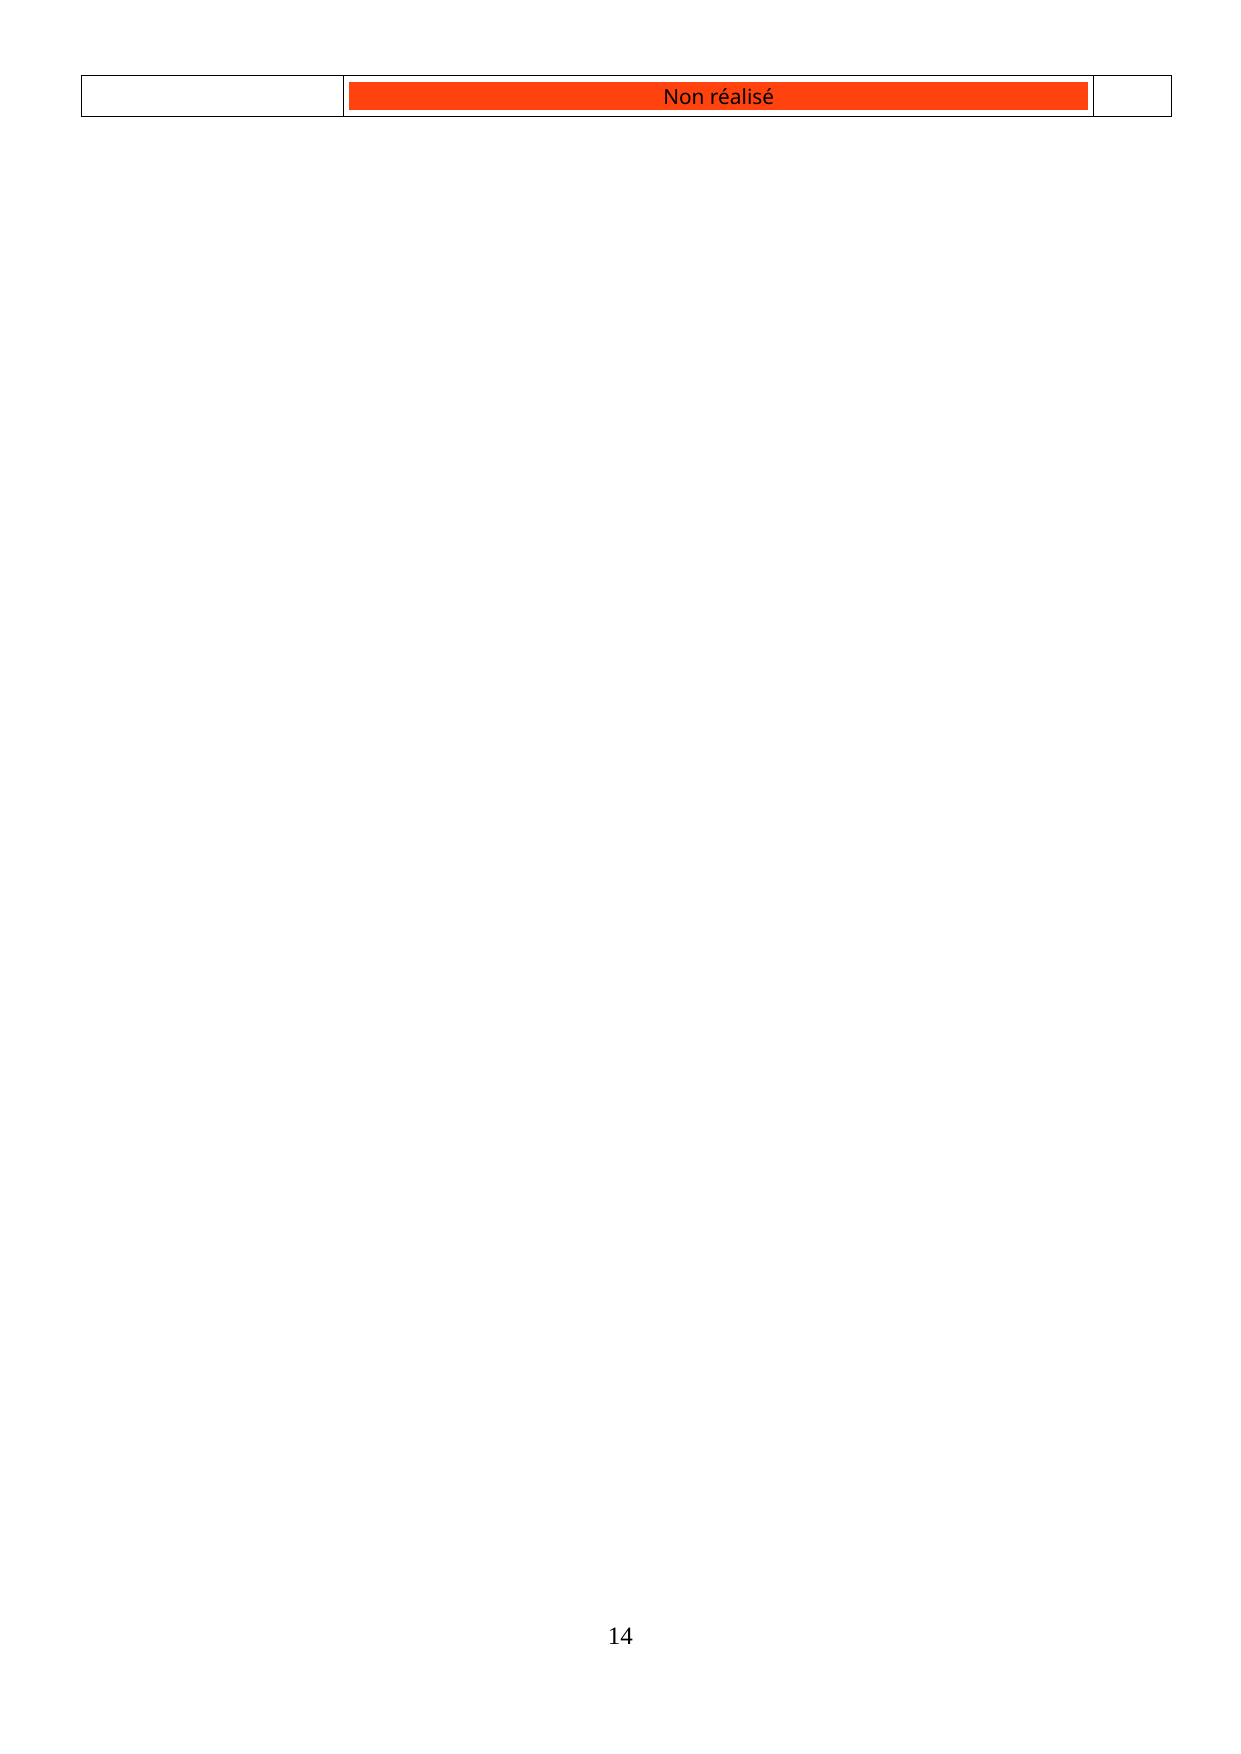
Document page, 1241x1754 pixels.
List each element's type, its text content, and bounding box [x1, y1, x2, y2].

table_cell Non réalisé [344, 76, 1093, 116]
